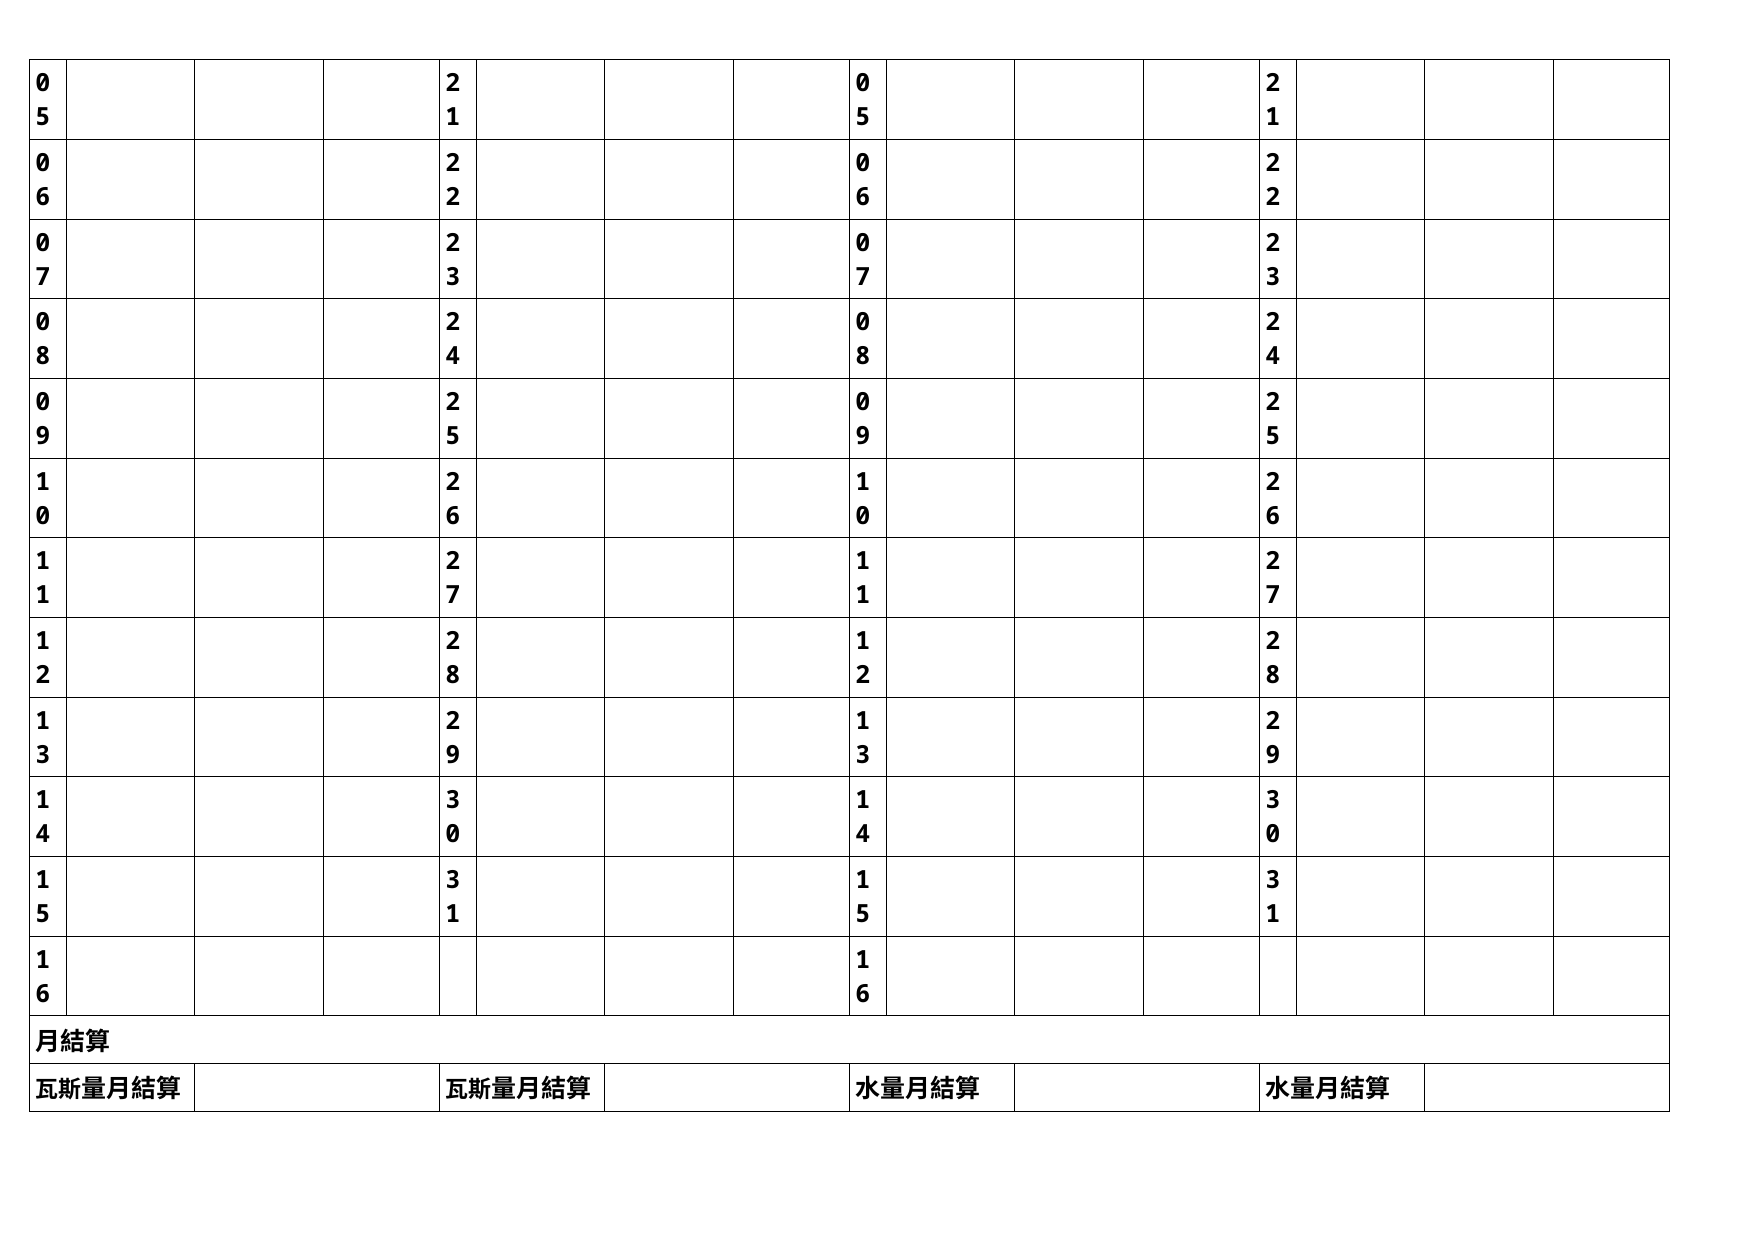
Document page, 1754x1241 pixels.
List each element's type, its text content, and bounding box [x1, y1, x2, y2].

table_cell [1144, 379, 1259, 457]
table_cell 26 [1260, 459, 1296, 537]
table_cell 15 [30, 857, 66, 936]
table_cell [1554, 538, 1669, 617]
table_cell [195, 538, 323, 617]
table_cell [67, 459, 194, 537]
table_cell [477, 538, 604, 617]
table_cell 21 [1260, 60, 1296, 139]
table_cell [67, 379, 194, 457]
table_cell [324, 379, 439, 457]
table_cell 31 [1260, 857, 1296, 936]
table_cell 06 [850, 140, 886, 218]
table_cell [1144, 459, 1259, 537]
table_cell [605, 220, 733, 298]
table_cell [477, 777, 604, 856]
table_cell [734, 618, 849, 697]
table_cell [605, 60, 733, 139]
table_cell [1015, 220, 1143, 298]
table_cell [1015, 299, 1143, 378]
table_cell [1554, 937, 1669, 1015]
table_cell [1015, 1064, 1259, 1111]
table_cell [195, 220, 323, 298]
table_cell [324, 777, 439, 856]
table_cell [1297, 220, 1424, 298]
table_cell [1015, 60, 1143, 139]
table_cell 10 [850, 459, 886, 537]
table_cell [67, 777, 194, 856]
table_cell 05 [850, 60, 886, 139]
table_cell [1425, 857, 1553, 936]
table_cell [477, 220, 604, 298]
table_cell [605, 299, 733, 378]
table_cell 14 [850, 777, 886, 856]
table_cell [1425, 777, 1553, 856]
table_cell [887, 618, 1014, 697]
table_cell 08 [30, 299, 66, 378]
table_cell [1015, 459, 1143, 537]
table_cell [734, 459, 849, 537]
table_cell [1425, 220, 1553, 298]
table_cell [195, 857, 323, 936]
table_cell [734, 857, 849, 936]
table_cell [67, 937, 194, 1015]
table_cell [1425, 299, 1553, 378]
table_cell [1260, 937, 1296, 1015]
table_cell [605, 1064, 849, 1111]
table_cell [605, 777, 733, 856]
table_cell [734, 60, 849, 139]
table_cell [195, 459, 323, 537]
table_cell [1425, 140, 1553, 218]
table_cell [1425, 618, 1553, 697]
table_cell [887, 698, 1014, 776]
table_cell [1554, 459, 1669, 537]
table_cell [1144, 857, 1259, 936]
table_cell 水量月結算 [1260, 1064, 1424, 1111]
table_cell 11 [30, 538, 66, 617]
table_cell [1554, 220, 1669, 298]
table_cell 24 [1260, 299, 1296, 378]
table_cell [1144, 618, 1259, 697]
table_cell 13 [30, 698, 66, 776]
table_cell [1554, 777, 1669, 856]
table_cell 12 [30, 618, 66, 697]
table_cell [324, 618, 439, 697]
table_cell 水量月結算 [850, 1064, 1014, 1111]
table_cell 07 [30, 220, 66, 298]
table_cell [324, 140, 439, 218]
table_cell [195, 698, 323, 776]
table_cell [1297, 698, 1424, 776]
table_cell 30 [440, 777, 476, 856]
table_cell [605, 937, 733, 1015]
table_cell [1015, 140, 1143, 218]
table_cell [195, 1064, 439, 1111]
table_cell [1425, 459, 1553, 537]
table_cell [324, 698, 439, 776]
table_cell 26 [440, 459, 476, 537]
table_cell [734, 140, 849, 218]
table_cell 28 [1260, 618, 1296, 697]
table_cell [67, 60, 194, 139]
table_cell 16 [30, 937, 66, 1015]
table_cell [195, 140, 323, 218]
table_cell [1297, 299, 1424, 378]
table_cell [1297, 538, 1424, 617]
table_cell [1015, 618, 1143, 697]
table_cell 12 [850, 618, 886, 697]
table_cell [1144, 299, 1259, 378]
table_cell [1144, 937, 1259, 1015]
table_cell [67, 299, 194, 378]
table_cell 14 [30, 777, 66, 856]
table_cell [195, 379, 323, 457]
table_cell 25 [440, 379, 476, 457]
table_cell [734, 777, 849, 856]
table_cell [1015, 379, 1143, 457]
table_cell [1015, 857, 1143, 936]
table_cell 21 [440, 60, 476, 139]
table_cell [1554, 618, 1669, 697]
table_cell [1554, 299, 1669, 378]
table_cell [1425, 379, 1553, 457]
table_cell [605, 538, 733, 617]
table_cell [605, 857, 733, 936]
table_cell [887, 538, 1014, 617]
table_cell 07 [850, 220, 886, 298]
table_cell [477, 299, 604, 378]
table_cell [887, 140, 1014, 218]
table_cell [324, 299, 439, 378]
table_cell [195, 937, 323, 1015]
table_cell 22 [440, 140, 476, 218]
table_cell 08 [850, 299, 886, 378]
table_cell [1015, 538, 1143, 617]
table_cell 05 [30, 60, 66, 139]
table_cell [477, 698, 604, 776]
table_cell [477, 140, 604, 218]
table_cell [67, 140, 194, 218]
table_cell [1144, 698, 1259, 776]
table_cell 31 [440, 857, 476, 936]
table_cell [887, 459, 1014, 537]
table_cell 27 [440, 538, 476, 617]
table_cell [324, 937, 439, 1015]
table_cell [195, 618, 323, 697]
table_cell [734, 538, 849, 617]
table_cell [477, 618, 604, 697]
table_cell [734, 937, 849, 1015]
table_cell [1425, 60, 1553, 139]
table_cell 23 [440, 220, 476, 298]
table_cell 瓦斯量月結算 [440, 1064, 604, 1111]
table_cell [734, 299, 849, 378]
table_cell 23 [1260, 220, 1296, 298]
table_cell [324, 60, 439, 139]
table_cell 瓦斯量月結算 [30, 1064, 194, 1111]
table_cell [1425, 538, 1553, 617]
table_cell [887, 220, 1014, 298]
table_cell 28 [440, 618, 476, 697]
table_cell [1015, 937, 1143, 1015]
table_cell [67, 538, 194, 617]
table_cell [324, 538, 439, 617]
table_cell [477, 379, 604, 457]
table_cell [605, 618, 733, 697]
table_cell [1297, 937, 1424, 1015]
table_cell 09 [850, 379, 886, 457]
table_cell [1425, 1064, 1669, 1111]
table_cell [67, 698, 194, 776]
table_cell 22 [1260, 140, 1296, 218]
table_cell [324, 857, 439, 936]
table_cell [67, 220, 194, 298]
table_cell [1554, 140, 1669, 218]
table_cell [1144, 777, 1259, 856]
table_cell 10 [30, 459, 66, 537]
table_cell [477, 459, 604, 537]
table_cell 30 [1260, 777, 1296, 856]
table_cell [605, 140, 733, 218]
table_cell 15 [850, 857, 886, 936]
table_cell [324, 220, 439, 298]
table_cell [1297, 140, 1424, 218]
table_cell 09 [30, 379, 66, 457]
table_cell [887, 777, 1014, 856]
table_cell [887, 299, 1014, 378]
table_cell [477, 857, 604, 936]
table_cell [1015, 777, 1143, 856]
table_cell [887, 379, 1014, 457]
table_cell [1554, 379, 1669, 457]
table_cell 11 [850, 538, 886, 617]
table_cell [887, 857, 1014, 936]
table_cell [734, 220, 849, 298]
table_cell [605, 379, 733, 457]
table_cell 29 [1260, 698, 1296, 776]
table_cell [605, 698, 733, 776]
table_cell 月結算 [30, 1016, 1669, 1063]
table_cell [1554, 698, 1669, 776]
table_cell [1144, 60, 1259, 139]
table_cell [67, 618, 194, 697]
table_cell 06 [30, 140, 66, 218]
table_cell [1554, 60, 1669, 139]
table_cell [1297, 618, 1424, 697]
table_cell 16 [850, 937, 886, 1015]
table_cell [477, 937, 604, 1015]
table_cell [1297, 777, 1424, 856]
table_cell [1297, 379, 1424, 457]
table_cell [67, 857, 194, 936]
table_cell [477, 60, 604, 139]
table_cell 27 [1260, 538, 1296, 617]
table_cell [887, 60, 1014, 139]
table_cell [324, 459, 439, 537]
table_cell [195, 777, 323, 856]
table_cell 25 [1260, 379, 1296, 457]
table_cell [887, 937, 1014, 1015]
table_cell [1425, 937, 1553, 1015]
table_cell [734, 379, 849, 457]
table_cell [1297, 857, 1424, 936]
table_cell [195, 299, 323, 378]
table_cell [1425, 698, 1553, 776]
table_cell [1144, 538, 1259, 617]
table_cell [734, 698, 849, 776]
table_cell 13 [850, 698, 886, 776]
table_cell [195, 60, 323, 139]
table_cell [1297, 60, 1424, 139]
table_cell [1144, 220, 1259, 298]
table_cell [440, 937, 476, 1015]
table_cell [605, 459, 733, 537]
table_cell 24 [440, 299, 476, 378]
table_cell [1554, 857, 1669, 936]
table_cell [1015, 698, 1143, 776]
table_cell [1297, 459, 1424, 537]
table_cell [1144, 140, 1259, 218]
table_cell 29 [440, 698, 476, 776]
